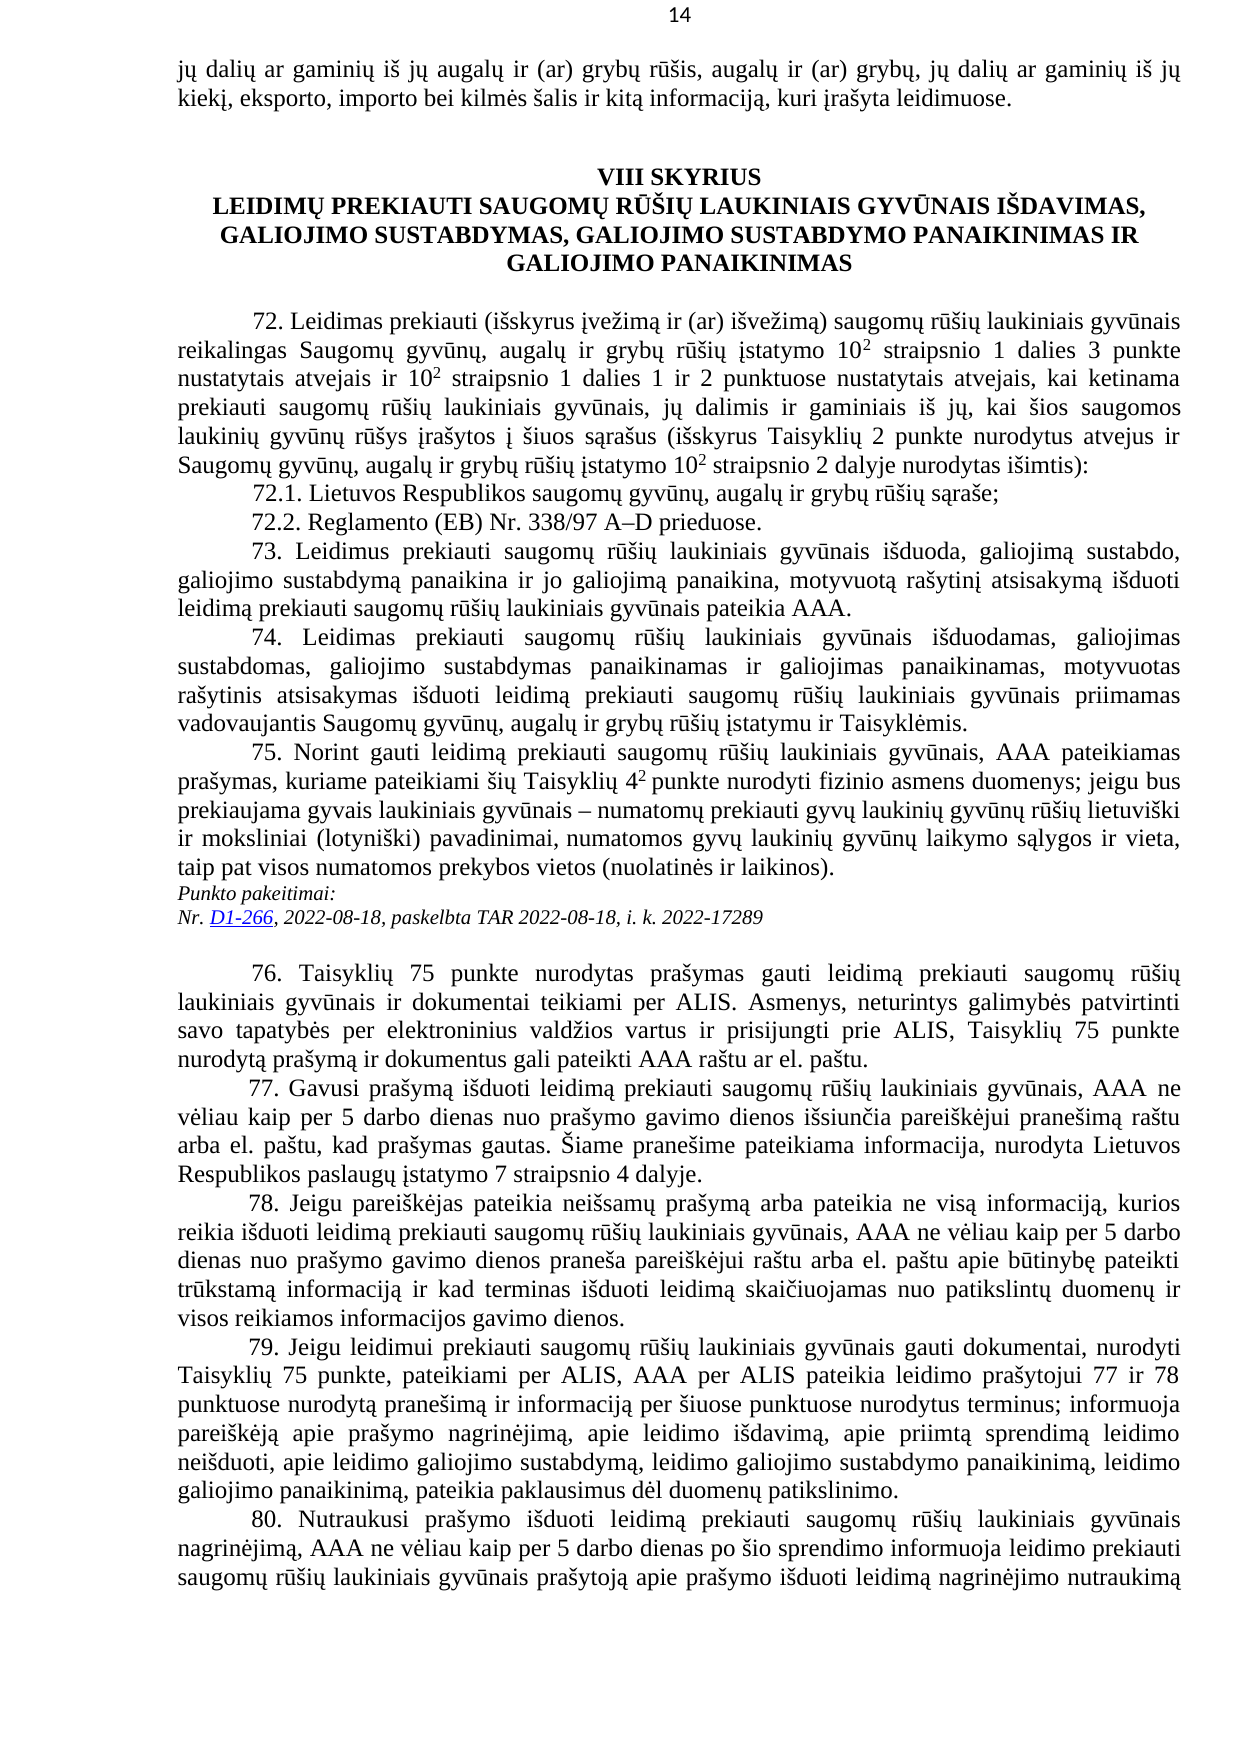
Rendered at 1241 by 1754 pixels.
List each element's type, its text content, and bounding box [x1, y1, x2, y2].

text LEIDIMŲ PREKIAUTI SAUGOMŲ RŪŠIŲ LAUKINIAIS GYVŪNAIS IŠDAVIMAS, GALIOJIMO SUSTABDYMAS, GALIOJIMO SUSTABDYMO PANAIKINIMAS IR GALIOJIMO PANAIKINIMAS [177, 191, 1181, 277]
text 72.1. Lietuvos Respublikos saugomų gyvūnų, augalų ir grybų rūšių sąraše; [177, 478, 1181, 507]
text 77. Gavusi prašymą išduoti leidimą prekiauti saugomų rūšių laukiniais gyvūnais, AAA ne vėliau kaip per 5 darbo dienas nuo prašymo gavimo dienos išsiunčia pareiškėjui pranešimą raštu arba el. paštu, kad prašymas gautas. Šiame pranešime pateikiama informacija, nurodyta Lietuvos Respublikos paslaugų įstatymo 7 straipsnio 4 dalyje. [177, 1073, 1181, 1188]
text 78. Jeigu pareiškėjas pateikia neišsamų prašymą arba pateikia ne visą informaciją, kurios reikia išduoti leidimą prekiauti saugomų rūšių laukiniais gyvūnais, AAA ne vėliau kaip per 5 darbo dienas nuo prašymo gavimo dienos praneša pareiškėjui raštu arba el. paštu apie būtinybę pateikti trūkstamą informaciją ir kad terminas išduoti leidimą skaičiuojamas nuo patikslintų duomenų ir visos reikiamos informacijos gavimo dienos. [177, 1188, 1181, 1332]
text Nr. D1-266, 2022-08-18, paskelbta TAR 2022-08-18, i. k. 2022-17289 [177, 905, 1181, 929]
text Punkto pakeitimai: [177, 881, 1181, 905]
text jų dalių ar gaminių iš jų augalų ir (ar) grybų rūšis, augalų ir (ar) grybų, jų dalių ar gaminių iš jų kiekį, eksporto, importo bei kilmės šalis ir kitą informaciją, kuri įrašyta leidimuose. [177, 54, 1181, 112]
text 80. Nutraukusi prašymo išduoti leidimą prekiauti saugomų rūšių laukiniais gyvūnais nagrinėjimą, AAA ne vėliau kaip per 5 darbo dienas po šio sprendimo informuoja leidimo prekiauti saugomų rūšių laukiniais gyvūnais prašytoją apie prašymo išduoti leidimą nagrinėjimo nutraukimą [177, 1504, 1181, 1590]
text 76. Taisyklių 75 punkte nurodytas prašymas gauti leidimą prekiauti saugomų rūšių laukiniais gyvūnais ir dokumentai teikiami per ALIS. Asmenys, neturintys galimybės patvirtinti savo tapatybės per elektroninius valdžios vartus ir prisijungti prie ALIS, Taisyklių 75 punkte nurodytą prašymą ir dokumentus gali pateikti AAA raštu ar el. paštu. [177, 958, 1181, 1073]
text VIII SKYRIUS [177, 162, 1181, 191]
text 75. Norint gauti leidimą prekiauti saugomų rūšių laukiniais gyvūnais, AAA pateikiamas prašymas, kuriame pateikiami šių Taisyklių 42 punkte nurodyti fizinio asmens duomenys; jeigu bus prekiaujama gyvais laukiniais gyvūnais – numatomų prekiauti gyvų laukinių gyvūnų rūšių lietuviški ir moksliniai (lotyniški) pavadinimai, numatomos gyvų laukinių gyvūnų laikymo sąlygos ir vieta, taip pat visos numatomos prekybos vietos (nuolatinės ir laikinos). [177, 737, 1181, 881]
text 73. Leidimus prekiauti saugomų rūšių laukiniais gyvūnais išduoda, galiojimą sustabdo, galiojimo sustabdymą panaikina ir jo galiojimą panaikina, motyvuotą rašytinį atsisakymą išduoti leidimą prekiauti saugomų rūšių laukiniais gyvūnais pateikia AAA. [177, 536, 1181, 622]
text 74. Leidimas prekiauti saugomų rūšių laukiniais gyvūnais išduodamas, galiojimas sustabdomas, galiojimo sustabdymas panaikinamas ir galiojimas panaikinamas, motyvuotas rašytinis atsisakymas išduoti leidimą prekiauti saugomų rūšių laukiniais gyvūnais priimamas vadovaujantis Saugomų gyvūnų, augalų ir grybų rūšių įstatymu ir Taisyklėmis. [177, 622, 1181, 737]
text 72. Leidimas prekiauti (išskyrus įvežimą ir (ar) išvežimą) saugomų rūšių laukiniais gyvūnais reikalingas Saugomų gyvūnų, augalų ir grybų rūšių įstatymo 102 straipsnio 1 dalies 3 punkte nustatytais atvejais ir 102 straipsnio 1 dalies 1 ir 2 punktuose nustatytais atvejais, kai ketinama prekiauti saugomų rūšių laukiniais gyvūnais, jų dalimis ir gaminiais iš jų, kai šios saugomos laukinių gyvūnų rūšys įrašytos į šiuos sąrašus (išskyrus Taisyklių 2 punkte nurodytus atvejus ir Saugomų gyvūnų, augalų ir grybų rūšių įstatymo 102 straipsnio 2 dalyje nurodytas išimtis): [177, 306, 1181, 478]
text 72.2. Reglamento (EB) Nr. 338/97 A–D prieduose. [177, 507, 1181, 536]
text 79. Jeigu leidimui prekiauti saugomų rūšių laukiniais gyvūnais gauti dokumentai, nurodyti Taisyklių 75 punkte, pateikiami per ALIS, AAA per ALIS pateikia leidimo prašytojui 77 ir 78 punktuose nurodytą pranešimą ir informaciją per šiuose punktuose nurodytus terminus; informuoja pareiškėją apie prašymo nagrinėjimą, apie leidimo išdavimą, apie priimtą sprendimą leidimo neišduoti, apie leidimo galiojimo sustabdymą, leidimo galiojimo sustabdymo panaikinimą, leidimo galiojimo panaikinimą, pateikia paklausimus dėl duomenų patikslinimo. [177, 1332, 1181, 1504]
